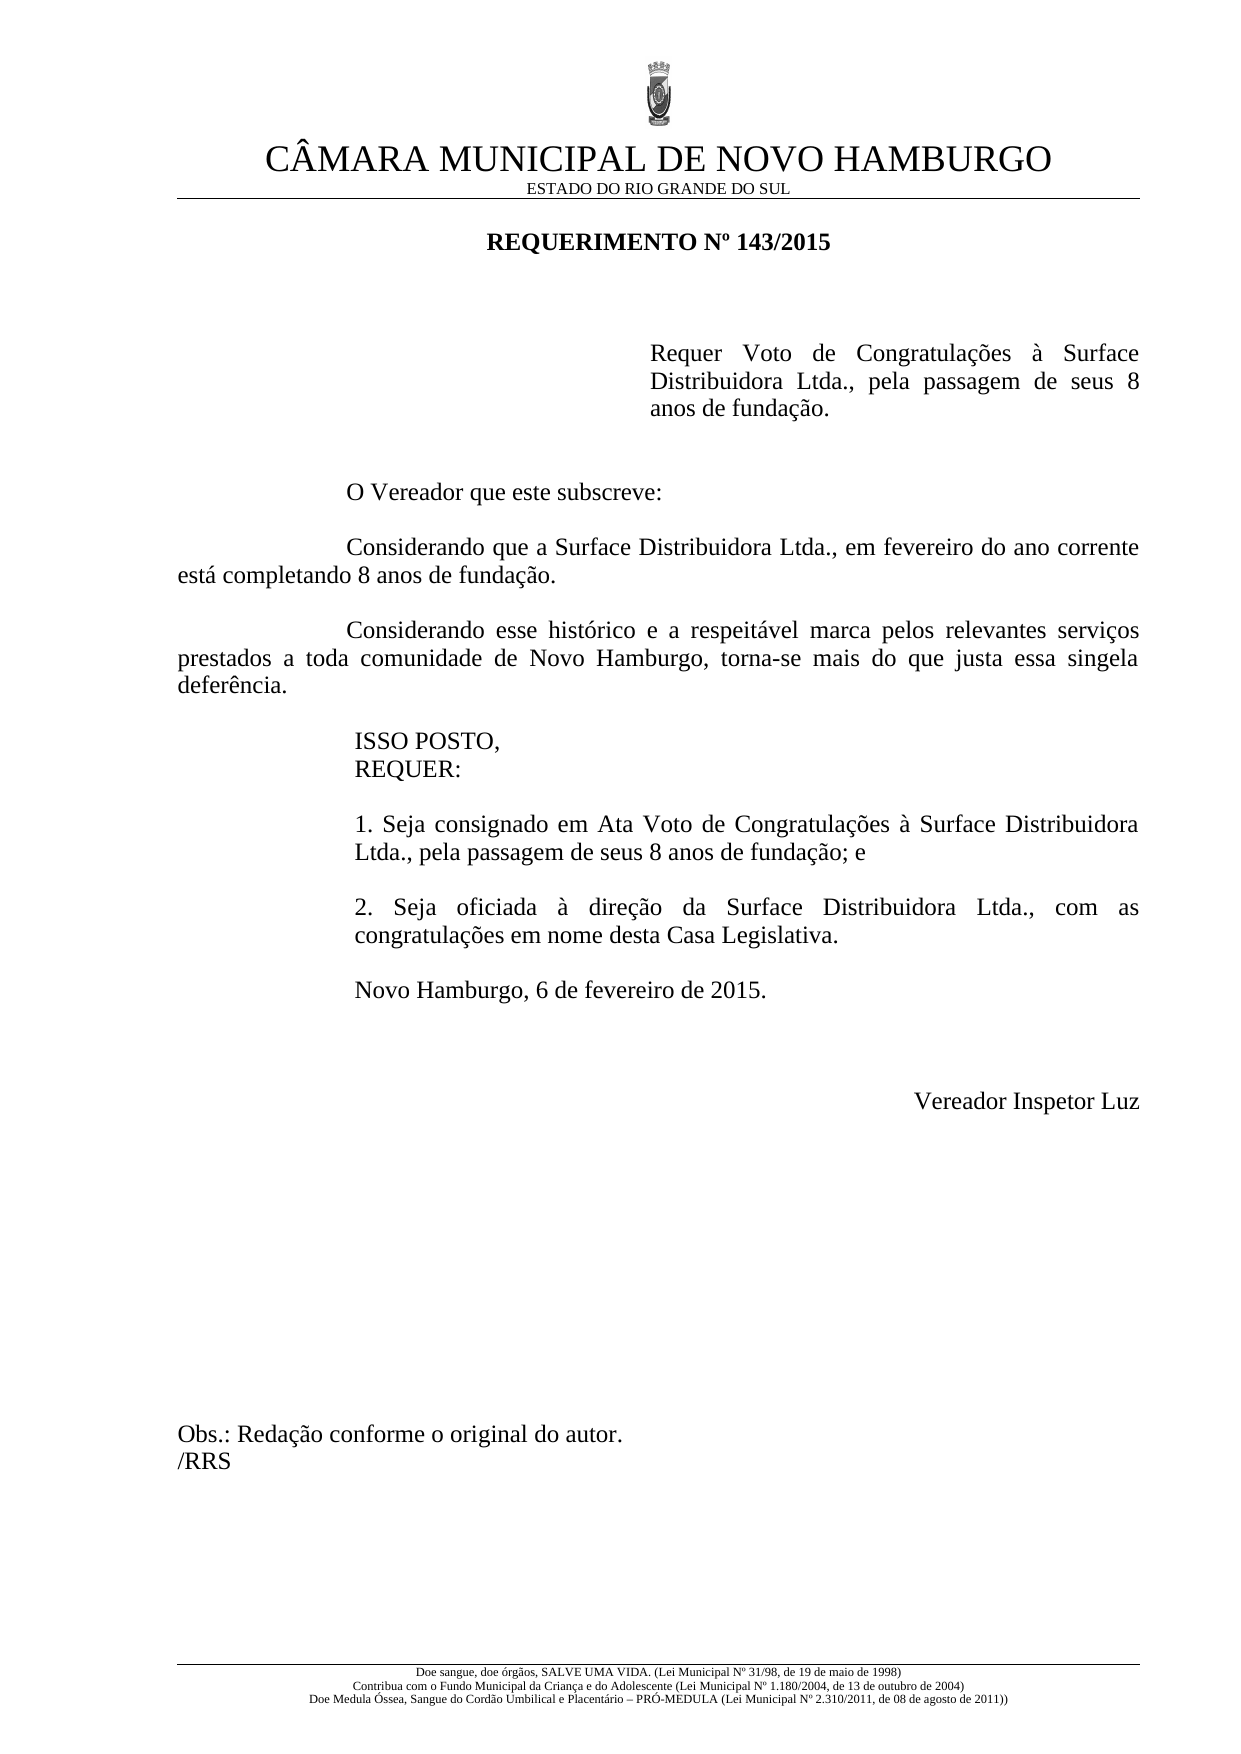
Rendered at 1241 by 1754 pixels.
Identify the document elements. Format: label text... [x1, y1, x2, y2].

text /RRS [177, 1447, 1140, 1475]
text 2. Seja oficiada à direção da Surface Distribuidora Ltda., com as congratulações em nome desta Casa Legislativa. [354, 893, 1140, 949]
text REQUER: [177, 755, 1140, 782]
text Considerando que a Surface Distribuidora Ltda., em fevereiro do ano corrente está completando 8 anos de fundação. [177, 533, 1140, 588]
text O Vereador que este subscreve: [177, 478, 1140, 505]
text Obs.: Redação conforme o original do autor. [177, 1420, 1140, 1447]
text Requer Voto de Congratulações à Surface Distribuidora Ltda., pela passagem de seus 8 anos de fundação. [650, 339, 1140, 422]
text Considerando esse histórico e a respeitável marca pelos relevantes serviços prestados a toda comunidade de Novo Hamburgo, torna-se mais do que justa essa singela deferência. [177, 616, 1140, 699]
text Novo Hamburgo, 6 de fevereiro de 2015. [177, 976, 1140, 1004]
text ISSO POSTO, [177, 727, 1140, 755]
text Vereador Inspetor Luz [651, 1087, 1140, 1115]
title REQUERIMENTO Nº 143/2015 [177, 228, 1140, 256]
text 1. Seja consignado em Ata Voto de Congratulações à Surface Distribuidora Ltda., pela passagem de seus 8 anos de fundação; e [354, 810, 1140, 866]
